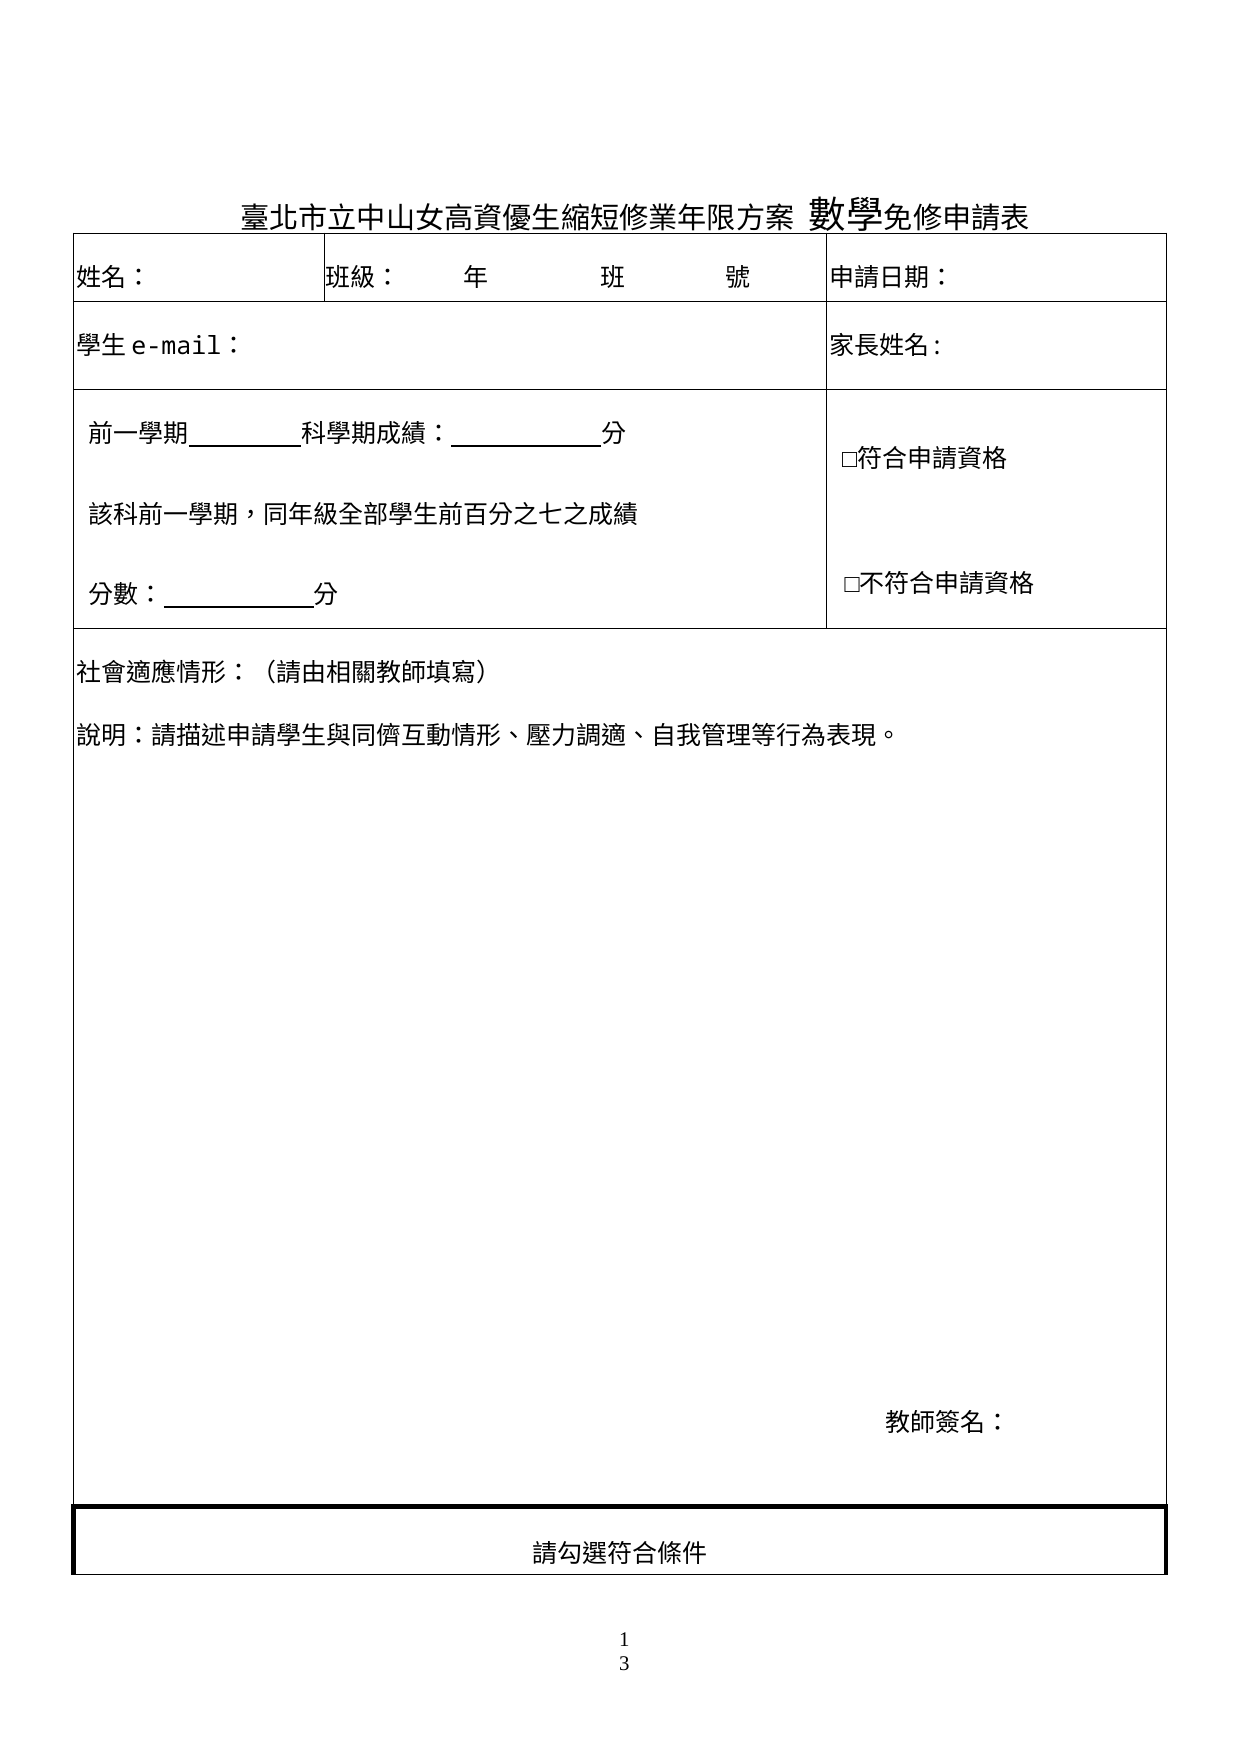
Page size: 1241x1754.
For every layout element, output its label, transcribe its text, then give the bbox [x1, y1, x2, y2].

table_cell 前一學期 科學期成績： 分 該科前一學期，同年級全部學生前百分之七之成績 分數： 分 [74, 390, 826, 628]
table_cell 請勾選符合條件 [76, 1509, 1164, 1573]
table_cell 社會適應情形：（請由相關教師填寫） 說明：請描述申請學生與同儕互動情形、壓力調適、自我管理等行為表現。 教師簽名： [74, 629, 1166, 1504]
table_header 姓名： [74, 234, 324, 301]
table_cell 學生e-mail： 學生手機: [74, 302, 826, 389]
text 臺北市立中山女高資優生縮短修業年限方案 數學免修申請表 [89, 170, 1152, 233]
table_cell □符合申請資格 □不符合申請資格 [827, 390, 1166, 628]
table_header 班級： 年 班 號 學號: [325, 234, 826, 301]
table_cell 家長姓名: 家長電話: [827, 302, 1166, 389]
table_header 申請日期： [827, 234, 1166, 301]
